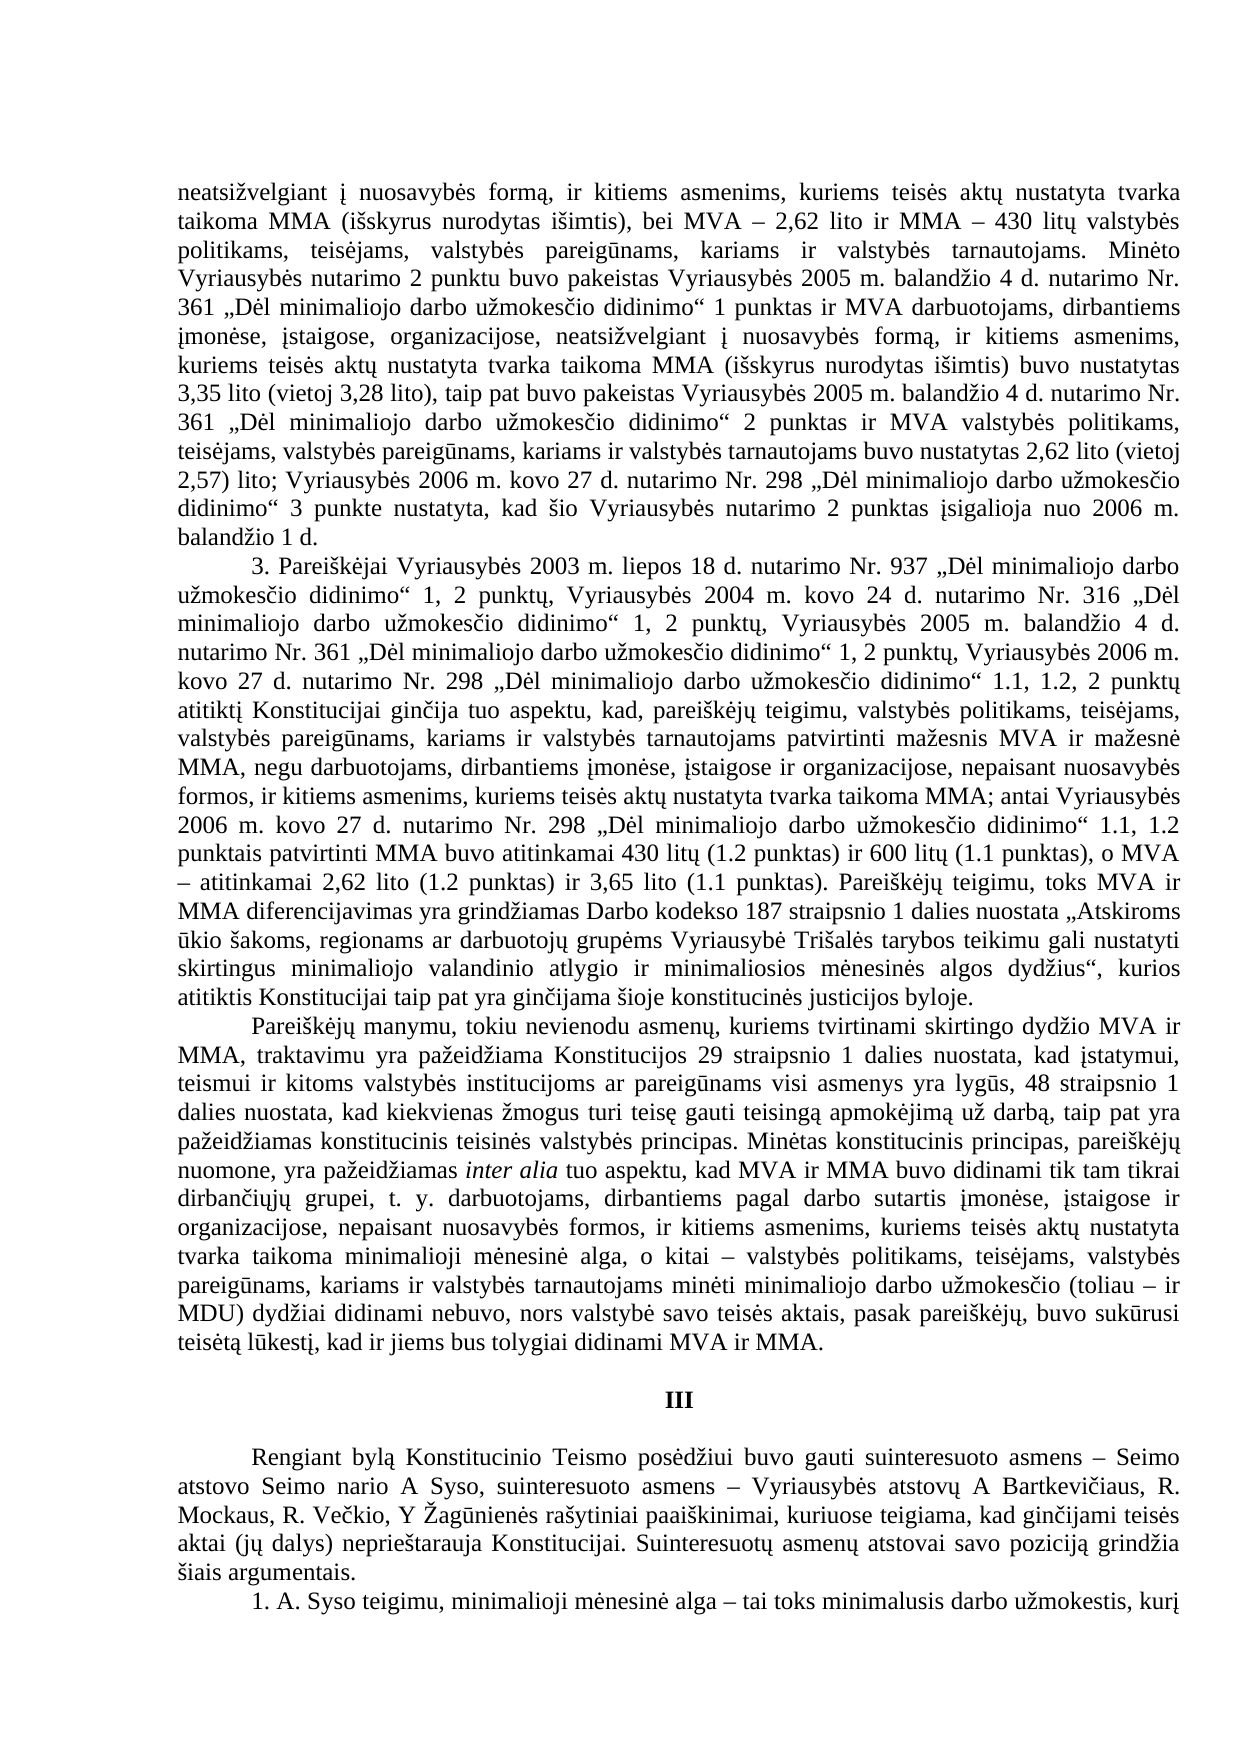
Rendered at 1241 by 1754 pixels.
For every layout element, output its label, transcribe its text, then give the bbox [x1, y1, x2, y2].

text 1. A. Syso teigimu, minimalioji mėnesinė alga – tai toks minimalusis darbo užmokestis, kurį [177, 1586, 1181, 1615]
text III [177, 1385, 1181, 1413]
text Pareiškėjų manymu, tokiu nevienodu asmenų, kuriems tvirtinami skirtingo dydžio MVA ir MMA, traktavimu yra pažeidžiama Konstitucijos 29 straipsnio 1 dalies nuostata, kad įstatymui, teismui ir kitoms valstybės institucijoms ar pareigūnams visi asmenys yra lygūs, 48 straipsnio 1 dalies nuostata, kad kiekvienas žmogus turi teisę gauti teisingą apmokėjimą už darbą, taip pat yra pažeidžiamas konstitucinis teisinės valstybės principas. Minėtas konstitucinis principas, pareiškėjų nuomone, yra pažeidžiamas inter alia tuo aspektu, kad MVA ir MMA buvo didinami tik tam tikrai dirbančiųjų grupei, t. y. darbuotojams, dirbantiems pagal darbo sutartis įmonėse, įstaigose ir organizacijose, nepaisant nuosavybės formos, ir kitiems asmenims, kuriems teisės aktų nustatyta tvarka taikoma minimalioji mėnesinė alga, o kitai – valstybės politikams, teisėjams, valstybės pareigūnams, kariams ir valstybės tarnautojams minėti minimaliojo darbo užmokesčio (toliau – ir MDU) dydžiai didinami nebuvo, nors valstybė savo teisės aktais, pasak pareiškėjų, buvo sukūrusi teisėtą lūkestį, kad ir jiems bus tolygiai didinami MVA ir MMA. [177, 1011, 1181, 1356]
text Rengiant bylą Konstitucinio Teismo posėdžiui buvo gauti suinteresuoto asmens – Seimo atstovo Seimo nario A Syso, suinteresuoto asmens – Vyriausybės atstovų A Bartkevičiaus, R. Mockaus, R. Večkio, Y Žagūnienės rašytiniai paaiškinimai, kuriuose teigiama, kad ginčijami teisės aktai (jų dalys) neprieštarauja Konstitucijai. Suinteresuotų asmenų atstovai savo poziciją grindžia šiais argumentais. [177, 1442, 1181, 1586]
text 3. Pareiškėjai Vyriausybės 2003 m. liepos 18 d. nutarimo Nr. 937 „Dėl minimaliojo darbo užmokesčio didinimo“ 1, 2 punktų, Vyriausybės 2004 m. kovo 24 d. nutarimo Nr. 316 „Dėl minimaliojo darbo užmokesčio didinimo“ 1, 2 punktų, Vyriausybės 2005 m. balandžio 4 d. nutarimo Nr. 361 „Dėl minimaliojo darbo užmokesčio didinimo“ 1, 2 punktų, Vyriausybės 2006 m. kovo 27 d. nutarimo Nr. 298 „Dėl minimaliojo darbo užmokesčio didinimo“ 1.1, 1.2, 2 punktų atitiktį Konstitucijai ginčija tuo aspektu, kad, pareiškėjų teigimu, valstybės politikams, teisėjams, valstybės pareigūnams, kariams ir valstybės tarnautojams patvirtinti mažesnis MVA ir mažesnė MMA, negu darbuotojams, dirbantiems įmonėse, įstaigose ir organizacijose, nepaisant nuosavybės formos, ir kitiems asmenims, kuriems teisės aktų nustatyta tvarka taikoma MMA; antai Vyriausybės 2006 m. kovo 27 d. nutarimo Nr. 298 „Dėl minimaliojo darbo užmokesčio didinimo“ 1.1, 1.2 punktais patvirtinti MMA buvo atitinkamai 430 litų (1.2 punktas) ir 600 litų (1.1 punktas), o MVA – atitinkamai 2,62 lito (1.2 punktas) ir 3,65 lito (1.1 punktas). Pareiškėjų teigimu, toks MVA ir MMA diferencijavimas yra grindžiamas Darbo kodekso 187 straipsnio 1 dalies nuostata „Atskiroms ūkio šakoms, regionams ar darbuotojų grupėms Vyriausybė Trišalės tarybos teikimu gali nustatyti skirtingus minimaliojo valandinio atlygio ir minimaliosios mėnesinės algos dydžius“, kurios atitiktis Konstitucijai taip pat yra ginčijama šioje konstitucinės justicijos byloje. [177, 551, 1181, 1011]
text neatsižvelgiant į nuosavybės formą, ir kitiems asmenims, kuriems teisės aktų nustatyta tvarka taikoma MMA (išskyrus nurodytas išimtis), bei MVA – 2,62 lito ir MMA – 430 litų valstybės politikams, teisėjams, valstybės pareigūnams, kariams ir valstybės tarnautojams. Minėto Vyriausybės nutarimo 2 punktu buvo pakeistas Vyriausybės 2005 m. balandžio 4 d. nutarimo Nr. 361 „Dėl minimaliojo darbo užmokesčio didinimo“ 1 punktas ir MVA darbuotojams, dirbantiems įmonėse, įstaigose, organizacijose, neatsižvelgiant į nuosavybės formą, ir kitiems asmenims, kuriems teisės aktų nustatyta tvarka taikoma MMA (išskyrus nurodytas išimtis) buvo nustatytas 3,35 lito (vietoj 3,28 lito), taip pat buvo pakeistas Vyriausybės 2005 m. balandžio 4 d. nutarimo Nr. 361 „Dėl minimaliojo darbo užmokesčio didinimo“ 2 punktas ir MVA valstybės politikams, teisėjams, valstybės pareigūnams, kariams ir valstybės tarnautojams buvo nustatytas 2,62 lito (vietoj 2,57) lito; Vyriausybės 2006 m. kovo 27 d. nutarimo Nr. 298 „Dėl minimaliojo darbo užmokesčio didinimo“ 3 punkte nustatyta, kad šio Vyriausybės nutarimo 2 punktas įsigalioja nuo 2006 m. balandžio 1 d. [177, 177, 1181, 551]
